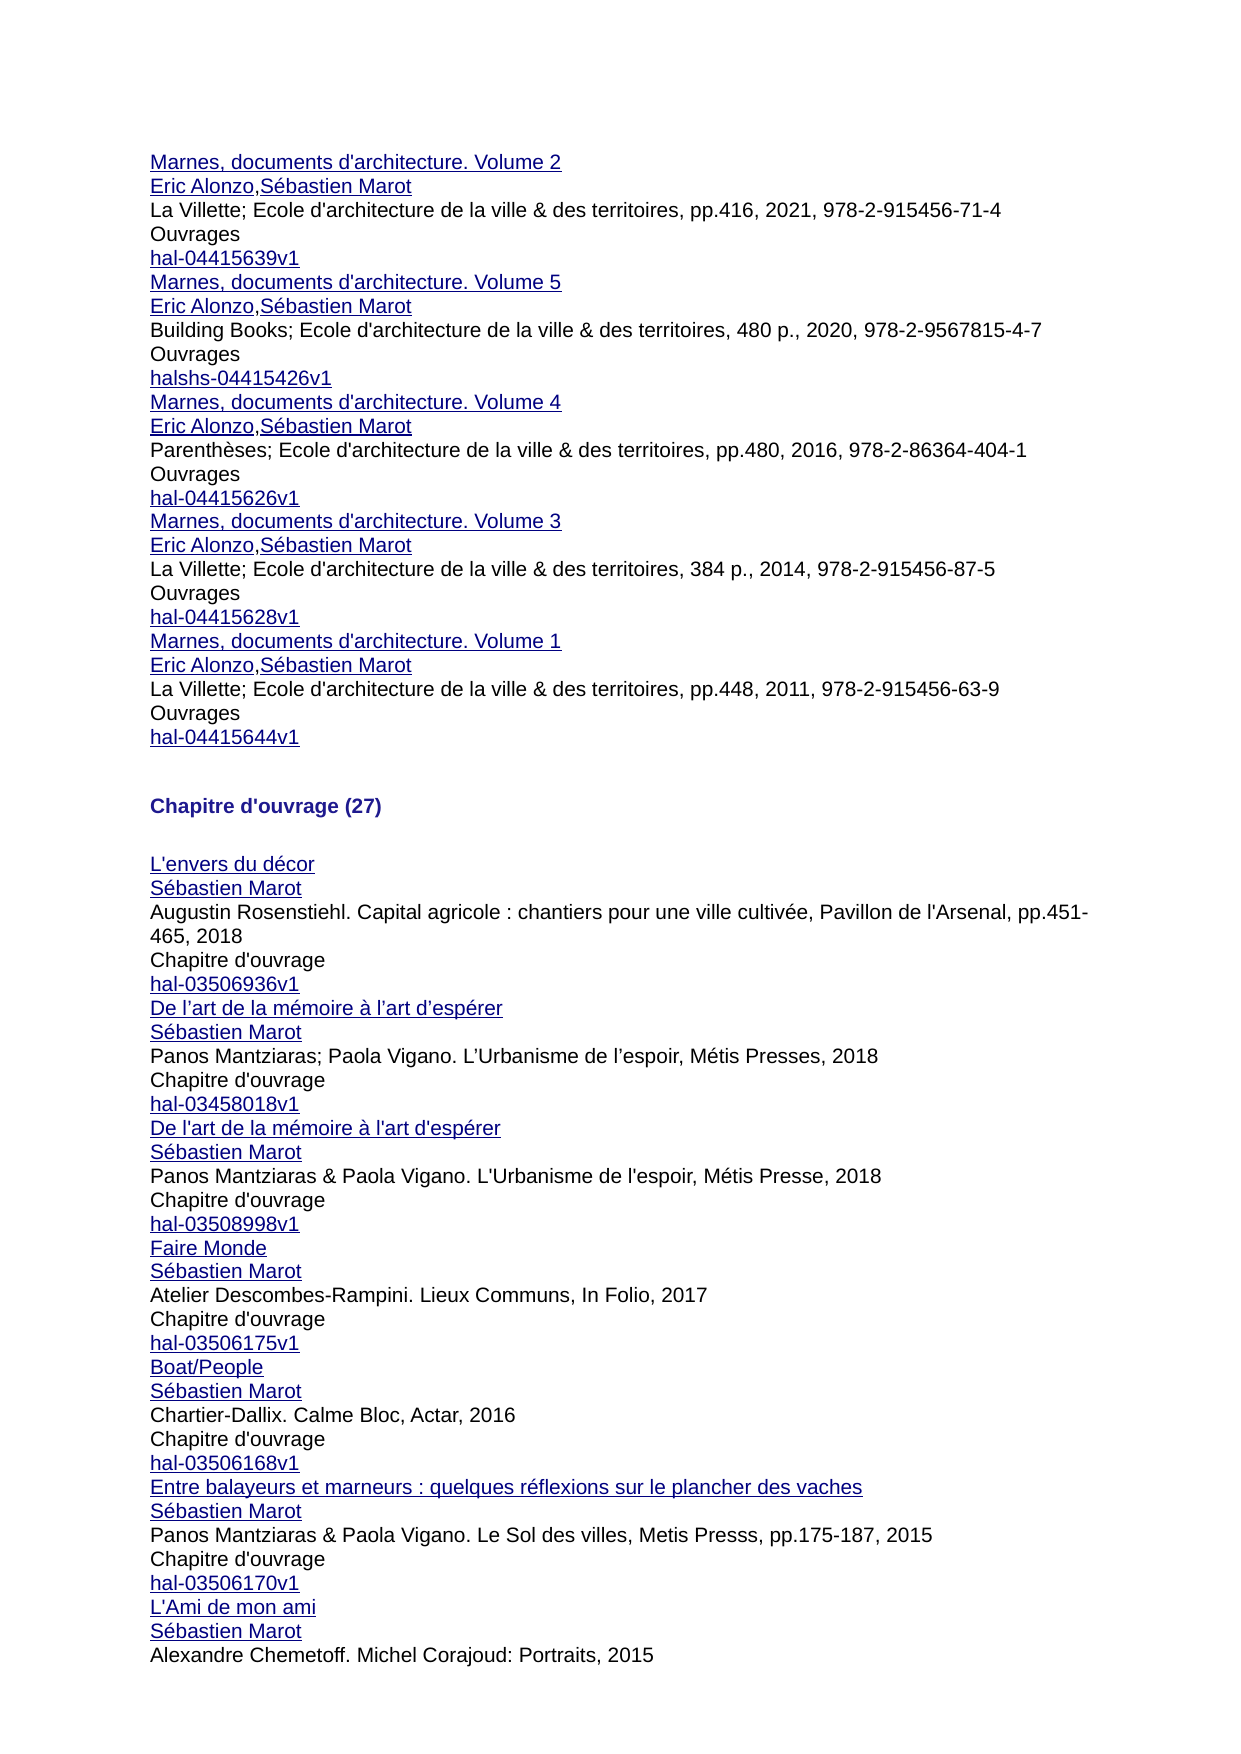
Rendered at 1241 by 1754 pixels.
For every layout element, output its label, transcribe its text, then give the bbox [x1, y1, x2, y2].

table_cell Faire Monde Sébastien Marot Atelier Descombes-Rampini. Lieux Communs, In Folio, 2017 Chapitre d'ouvrage hal-03506175v1 [150, 1235, 1090, 1355]
table_cell De l'art de la mémoire à l'art d'espérer Sébastien Marot Panos Mantziaras & Paola Vigano. L'Urbanisme de l'espoir, Métis Presse, 2018 Chapitre d'ouvrage hal-03508998v1 [150, 1116, 1090, 1235]
table_cell De l’art de la mémoire à l’art d’espérer Sébastien Marot Panos Mantziaras; Paola Vigano. L’Urbanisme de l’espoir, Métis Presses, 2018 Chapitre d'ouvrage hal-03458018v1 [150, 996, 1090, 1116]
table_cell Boat/People Sébastien Marot Chartier-Dallix. Calme Bloc, Actar, 2016 Chapitre d'ouvrage hal-03506168v1 [150, 1355, 1090, 1475]
table_header L'envers du décor Sébastien Marot Augustin Rosenstiehl. Capital agricole : chantiers pour une ville cultivée, Pavillon de l'Arsenal, pp.451-465, 2018 Chapitre d'ouvrage hal-03506936v1 [150, 852, 1090, 996]
table_cell L'Ami de mon ami Sébastien Marot Alexandre Chemetoff. Michel Corajoud: Portraits, 2015 [150, 1595, 1090, 1667]
table_cell Entre balayeurs et marneurs : quelques réflexions sur le plancher des vaches Sébastien Marot Panos Mantziaras & Paola Vigano. Le Sol des villes, Metis Presss, pp.175-187, 2015 Chapitre d'ouvrage hal-03506170v1 [150, 1475, 1090, 1595]
subtitle Chapitre d'ouvrage (27) [150, 794, 1090, 818]
table_cell Marnes, documents d'architecture. Volume 5 Eric Alonzo,Sébastien Marot Building Books; Ecole d'architecture de la ville & des territoires, 480 p., 2020, 978-2-9567815-4-7 Ouvrages halshs-04415426v1 [150, 270, 1090, 389]
table_header Marnes, documents d'architecture. Volume 2 Eric Alonzo,Sébastien Marot La Villette; Ecole d'architecture de la ville & des territoires, pp.416, 2021, 978-2-915456-71-4 Ouvrages hal-04415639v1 [150, 150, 1090, 270]
table_cell Marnes, documents d'architecture. Volume 3 Eric Alonzo,Sébastien Marot La Villette; Ecole d'architecture de la ville & des territoires, 384 p., 2014, 978-2-915456-87-5 Ouvrages hal-04415628v1 [150, 509, 1090, 629]
table_cell Marnes, documents d'architecture. Volume 4 Eric Alonzo,Sébastien Marot Parenthèses; Ecole d'architecture de la ville & des territoires, pp.480, 2016, 978-2-86364-404-1 Ouvrages hal-04415626v1 [150, 390, 1090, 509]
table_cell Marnes, documents d'architecture. Volume 1 Eric Alonzo,Sébastien Marot La Villette; Ecole d'architecture de la ville & des territoires, pp.448, 2011, 978-2-915456-63-9 Ouvrages hal-04415644v1 [150, 629, 1090, 749]
